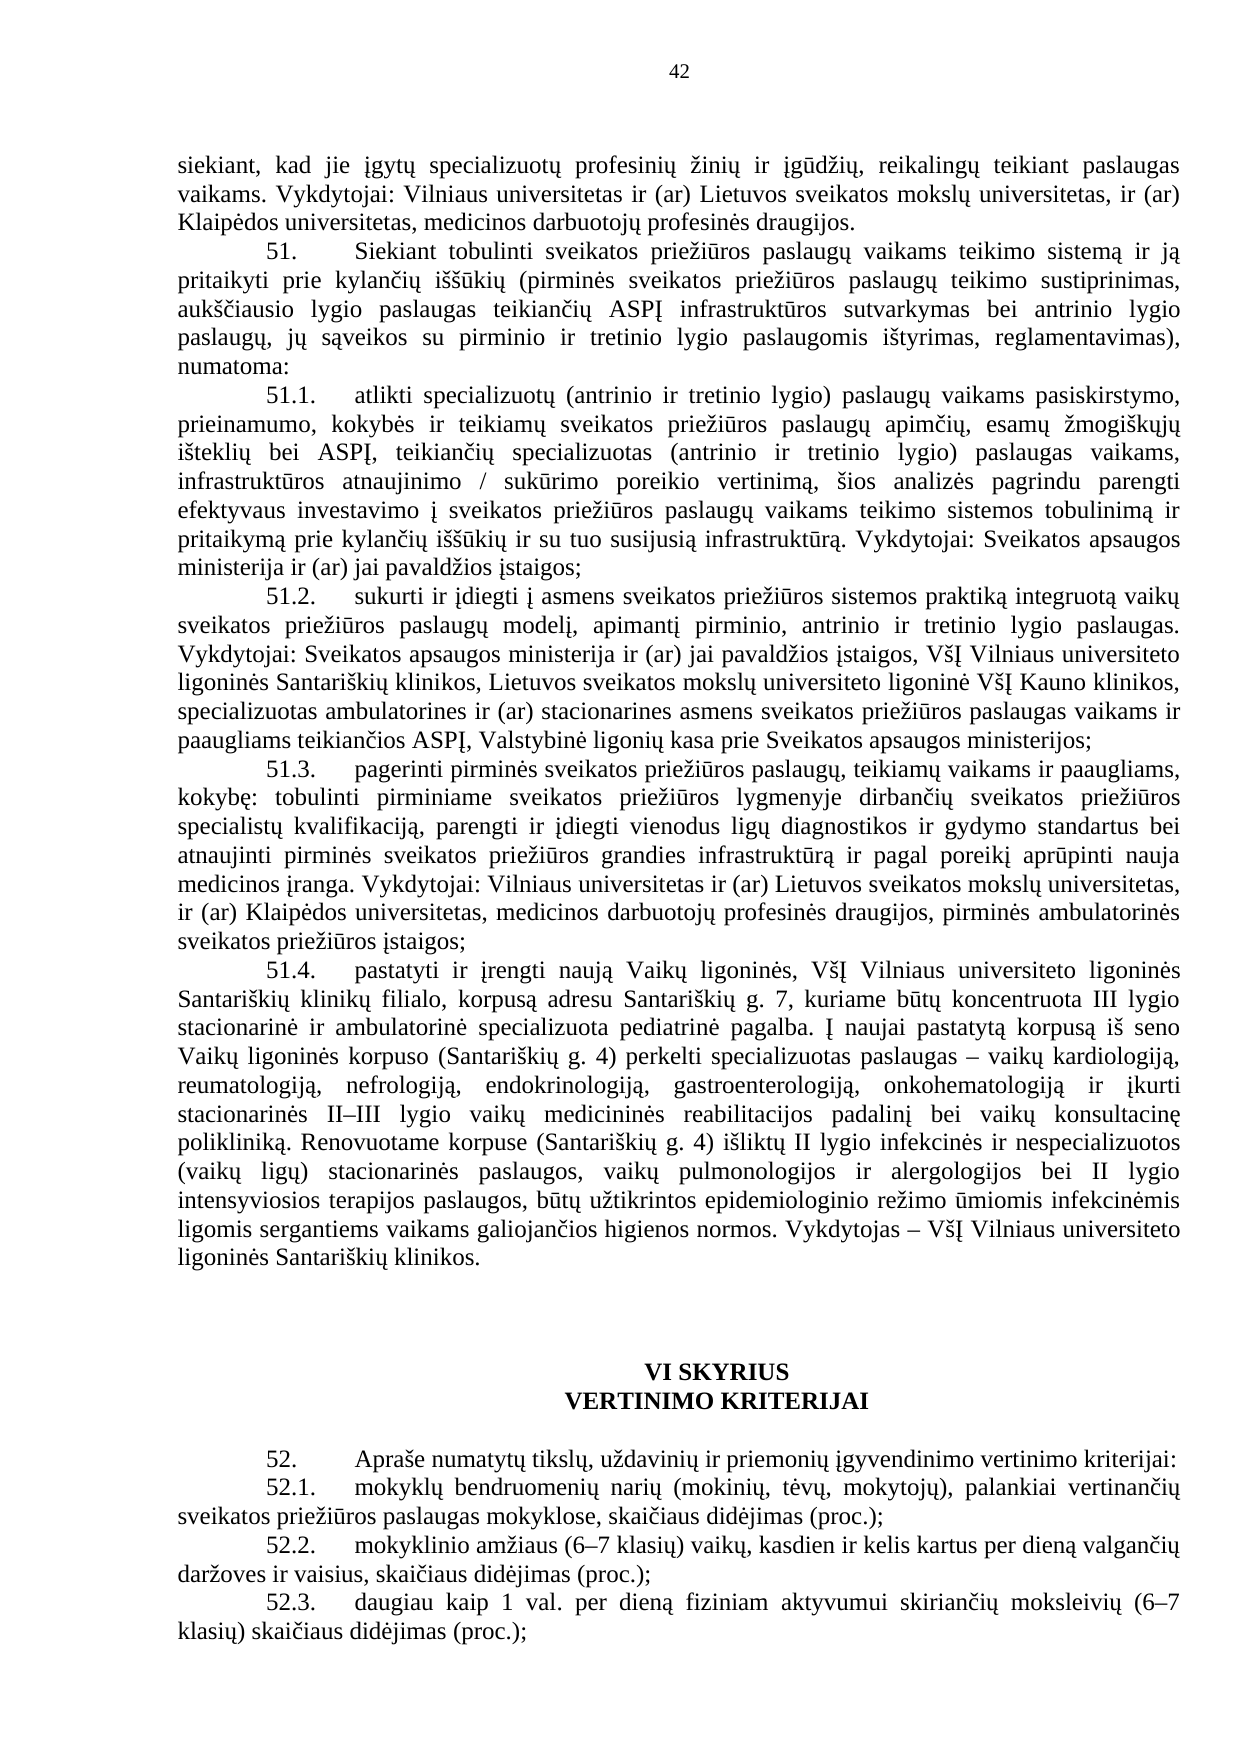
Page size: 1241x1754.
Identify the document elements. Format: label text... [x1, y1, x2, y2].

text siekiant, kad jie įgytų specializuotų profesinių žinių ir įgūdžių, reikalingų teikiant paslaugas vaikams. Vykdytojai: Vilniaus universitetas ir (ar) Lietuvos sveikatos mokslų universitetas, ir (ar) Klaipėdos universitetas, medicinos darbuotojų profesinės draugijos. [177, 150, 1181, 236]
text 52.2. mokyklinio amžiaus (6–7 klasių) vaikų, kasdien ir kelis kartus per dieną valgančių daržoves ir vaisius, skaičiaus didėjimas (proc.); [177, 1530, 1181, 1587]
text VI SKYRIUS [177, 1357, 1181, 1386]
text 51.2. sukurti ir įdiegti į asmens sveikatos priežiūros sistemos praktiką integruotą vaikų sveikatos priežiūros paslaugų modelį, apimantį pirminio, antrinio ir tretinio lygio paslaugas. Vykdytojai: Sveikatos apsaugos ministerija ir (ar) jai pavaldžios įstaigos, VšĮ Vilniaus universiteto ligoninės Santariškių klinikos, Lietuvos sveikatos mokslų universiteto ligoninė VšĮ Kauno klinikos, specializuotas ambulatorines ir (ar) stacionarines asmens sveikatos priežiūros paslaugas vaikams ir paaugliams teikiančios ASPĮ, Valstybinė ligonių kasa prie Sveikatos apsaugos ministerijos; [177, 581, 1181, 754]
text 51.3. pagerinti pirminės sveikatos priežiūros paslaugų, teikiamų vaikams ir paaugliams, kokybę: tobulinti pirminiame sveikatos priežiūros lygmenyje dirbančių sveikatos priežiūros specialistų kvalifikaciją, parengti ir įdiegti vienodus ligų diagnostikos ir gydymo standartus bei atnaujinti pirminės sveikatos priežiūros grandies infrastruktūrą ir pagal poreikį aprūpinti nauja medicinos įranga. Vykdytojai: Vilniaus universitetas ir (ar) Lietuvos sveikatos mokslų universitetas, ir (ar) Klaipėdos universitetas, medicinos darbuotojų profesinės draugijos, pirminės ambulatorinės sveikatos priežiūros įstaigos; [177, 754, 1181, 955]
text VERTINIMO KRITERIJAI [177, 1386, 1181, 1415]
text 51. Siekiant tobulinti sveikatos priežiūros paslaugų vaikams teikimo sistemą ir ją pritaikyti prie kylančių iššūkių (pirminės sveikatos priežiūros paslaugų teikimo sustiprinimas, aukščiausio lygio paslaugas teikiančių ASPĮ infrastruktūros sutvarkymas bei antrinio lygio paslaugų, jų sąveikos su pirminio ir tretinio lygio paslaugomis ištyrimas, reglamentavimas), numatoma: [177, 236, 1181, 380]
text 52. Apraše numatytų tikslų, uždavinių ir priemonių įgyvendinimo vertinimo kriterijai: [177, 1444, 1181, 1472]
text 52.3. daugiau kaip 1 val. per dieną fiziniam aktyvumui skiriančių moksleivių (6–7 klasių) skaičiaus didėjimas (proc.); [177, 1587, 1181, 1645]
text 52.1. mokyklų bendruomenių narių (mokinių, tėvų, mokytojų), palankiai vertinančių sveikatos priežiūros paslaugas mokyklose, skaičiaus didėjimas (proc.); [177, 1472, 1181, 1530]
text 51.4. pastatyti ir įrengti naują Vaikų ligoninės, VšĮ Vilniaus universiteto ligoninės Santariškių klinikų filialo, korpusą adresu Santariškių g. 7, kuriame būtų koncentruota III lygio stacionarinė ir ambulatorinė specializuota pediatrinė pagalba. Į naujai pastatytą korpusą iš seno Vaikų ligoninės korpuso (Santariškių g. 4) perkelti specializuotas paslaugas – vaikų kardiologiją, reumatologiją, nefrologiją, endokrinologiją, gastroenterologiją, onkohematologiją ir įkurti stacionarinės II–III lygio vaikų medicininės reabilitacijos padalinį bei vaikų konsultacinę polikliniką. Renovuotame korpuse (Santariškių g. 4) išliktų II lygio infekcinės ir nespecializuotos (vaikų ligų) stacionarinės paslaugos, vaikų pulmonologijos ir alergologijos bei II lygio intensyviosios terapijos paslaugos, būtų užtikrintos epidemiologinio režimo ūmiomis infekcinėmis ligomis sergantiems vaikams galiojančios higienos normos. Vykdytojas – VšĮ Vilniaus universiteto ligoninės Santariškių klinikos. [177, 955, 1181, 1271]
text 51.1. atlikti specializuotų (antrinio ir tretinio lygio) paslaugų vaikams pasiskirstymo, prieinamumo, kokybės ir teikiamų sveikatos priežiūros paslaugų apimčių, esamų žmogiškųjų išteklių bei ASPĮ, teikiančių specializuotas (antrinio ir tretinio lygio) paslaugas vaikams, infrastruktūros atnaujinimo / sukūrimo poreikio vertinimą, šios analizės pagrindu parengti efektyvaus investavimo į sveikatos priežiūros paslaugų vaikams teikimo sistemos tobulinimą ir pritaikymą prie kylančių iššūkių ir su tuo susijusią infrastruktūrą. Vykdytojai: Sveikatos apsaugos ministerija ir (ar) jai pavaldžios įstaigos; [177, 380, 1181, 581]
